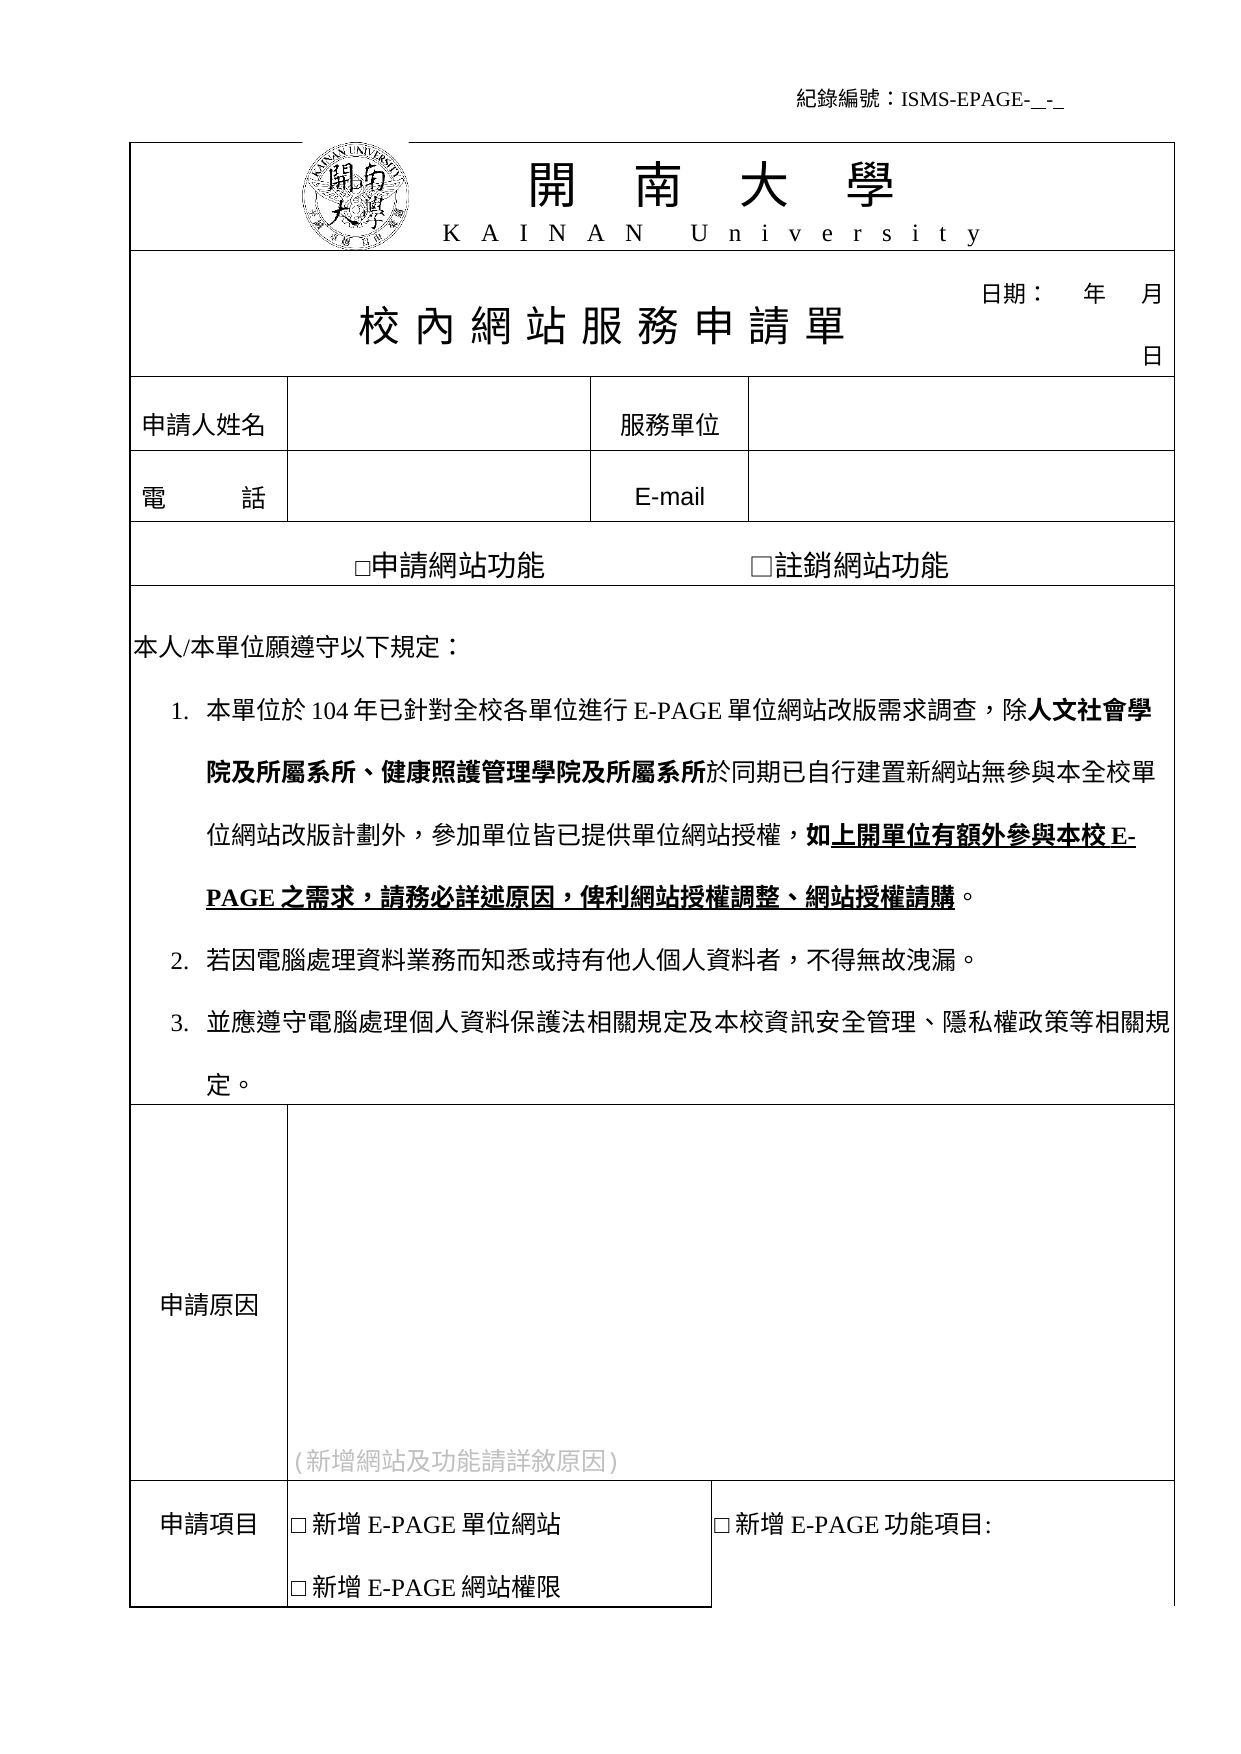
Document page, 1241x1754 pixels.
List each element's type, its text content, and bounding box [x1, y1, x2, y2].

table_cell [131, 251, 288, 376]
table_cell 校內網站服務申請單 [288, 251, 917, 376]
table_cell 申請原因 [131, 1105, 287, 1480]
table_cell 電 話 [131, 451, 287, 521]
table_cell E-mail [591, 451, 748, 521]
table_cell 服務單位 [591, 377, 748, 450]
table_header [288, 143, 302, 249]
table_cell □ 新增E-PAGE單位網站 □ 新增E-PAGE網站權限 [288, 1481, 711, 1606]
table_cell □申請網站功能 □註銷網站功能 [131, 522, 1174, 584]
table_cell 本人/本單位願遵守以下規定： 本單位於104年已針對全校各單位進行E-PAGE單位網站改版需求調查，除人文社會學院及所屬系所、健康照護管理學院及所屬系所於同期已自行建置新網站無參與本全校單位網站改版計劃外，參加單位皆已提供單位網站授權，如上開單位有額外參與本校E-PAGE之需求，請務必詳述原因，俾利網站授權調整、網站授權請購。 若因電腦處理資料業務而知悉或持有他人個人資料者，不得無故洩漏。 並應遵守電腦處理個人資料保護法相關規定及本校資訊安全管理、隱私權政策等相關規定。 [131, 586, 1174, 1104]
table_header [131, 143, 288, 249]
table_cell [749, 451, 1174, 521]
table_cell 申請人姓名 [131, 377, 287, 450]
table_cell □ 新增E-PAGE功能項目: [712, 1481, 1174, 1606]
table_cell (新增網站及功能請詳敘原因) [288, 1105, 1174, 1480]
table_cell 日期： 年 月 日 [917, 251, 1174, 376]
table_header [409, 143, 423, 249]
table_cell 申請項目 [131, 1481, 287, 1606]
table_header [1010, 143, 1174, 249]
table_cell [288, 451, 590, 521]
table_cell [288, 377, 590, 450]
table_cell [749, 377, 1174, 450]
table_header 開南大學KAINAN University [423, 143, 1010, 249]
